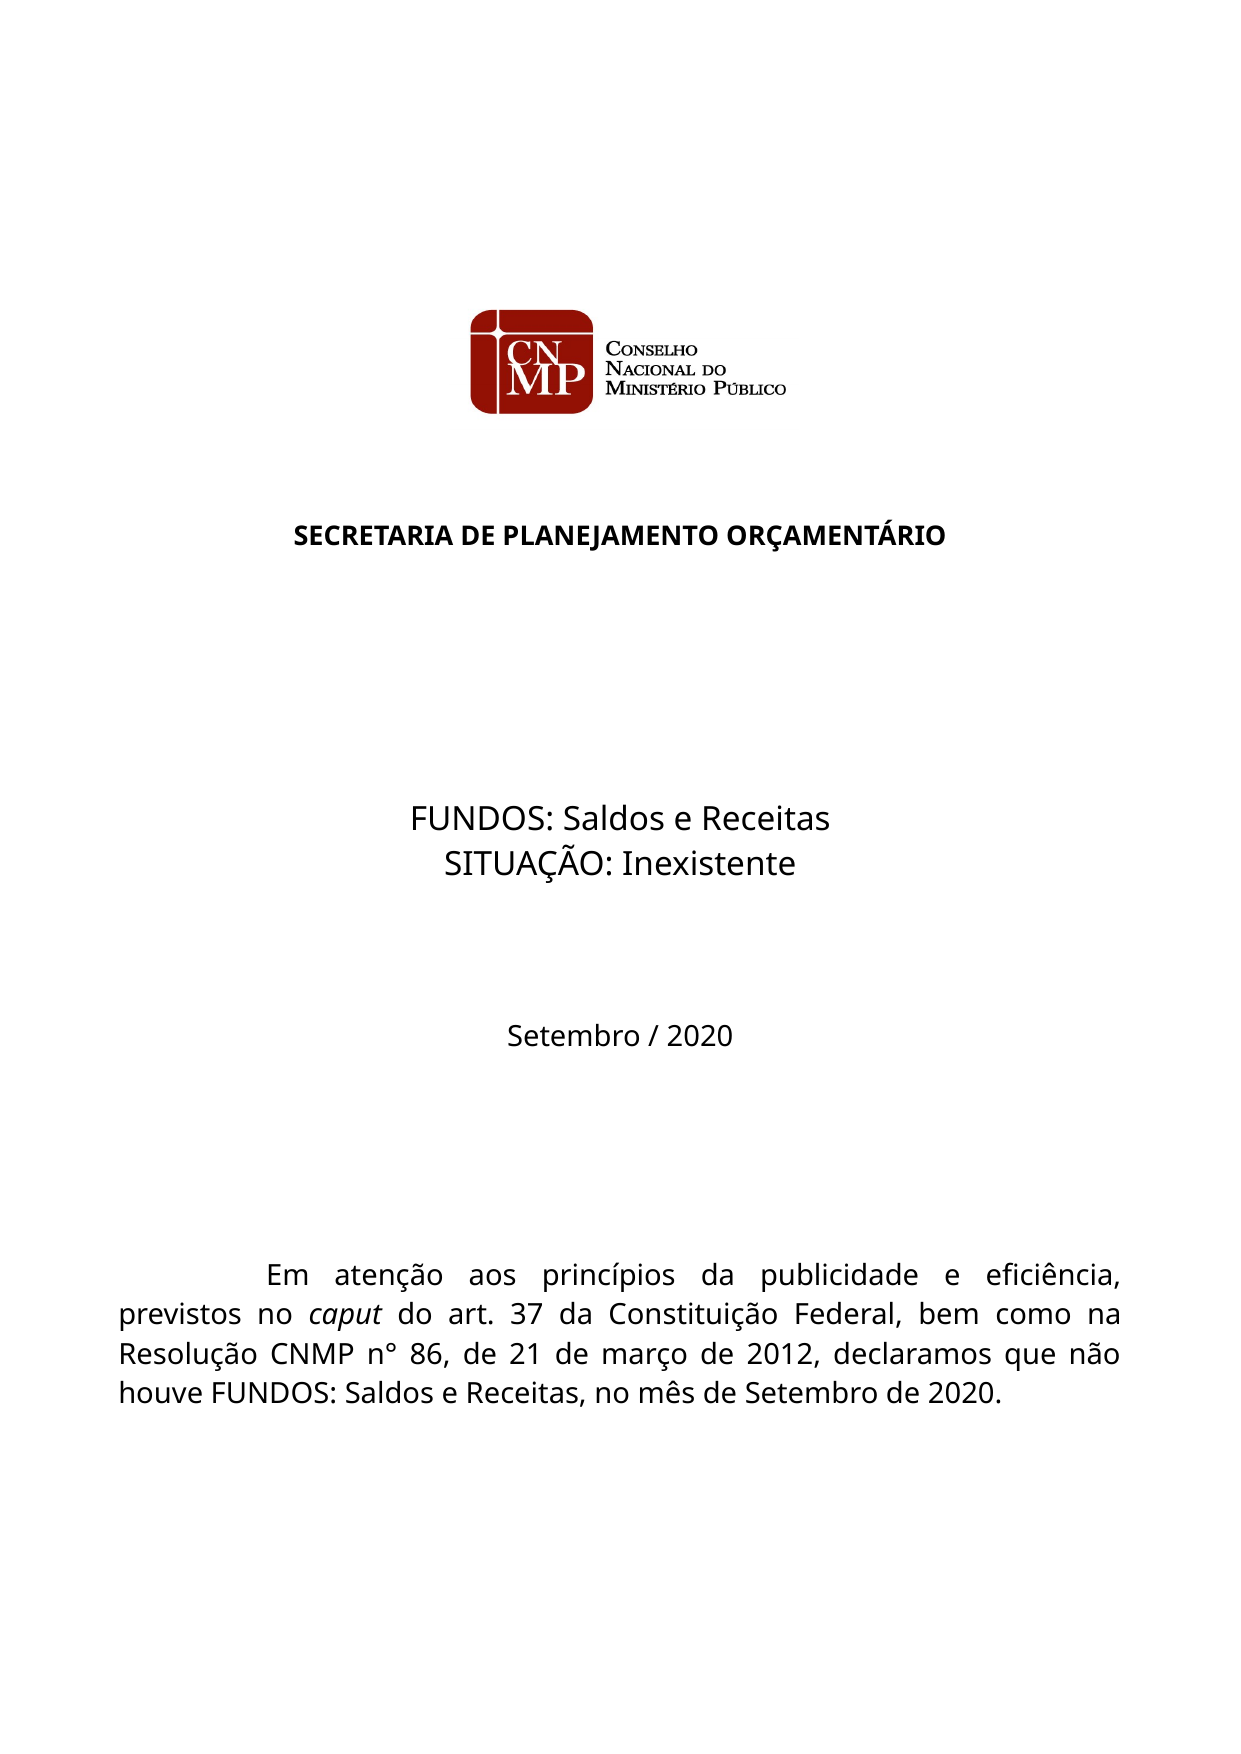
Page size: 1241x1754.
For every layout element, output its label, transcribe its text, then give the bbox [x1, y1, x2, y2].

text Setembro / 2020 [118, 1016, 1122, 1055]
text SITUAÇÃO: Inexistente [118, 840, 1122, 885]
text Em atenção aos princípios da publicidade e eficiência, previstos no caput do art. 37 da Constituição Federal, bem como na Resolução CNMP n° 86, de 21 de março de 2012, declaramos que não houve FUNDOS: Saldos e Receitas, no mês de Setembro de 2020. [118, 1254, 1122, 1412]
text FUNDOS: Saldos e Receitas [118, 794, 1122, 840]
text SECRETARIA DE PLANEJAMENTO ORÇAMENTÁRIO [118, 516, 1122, 553]
